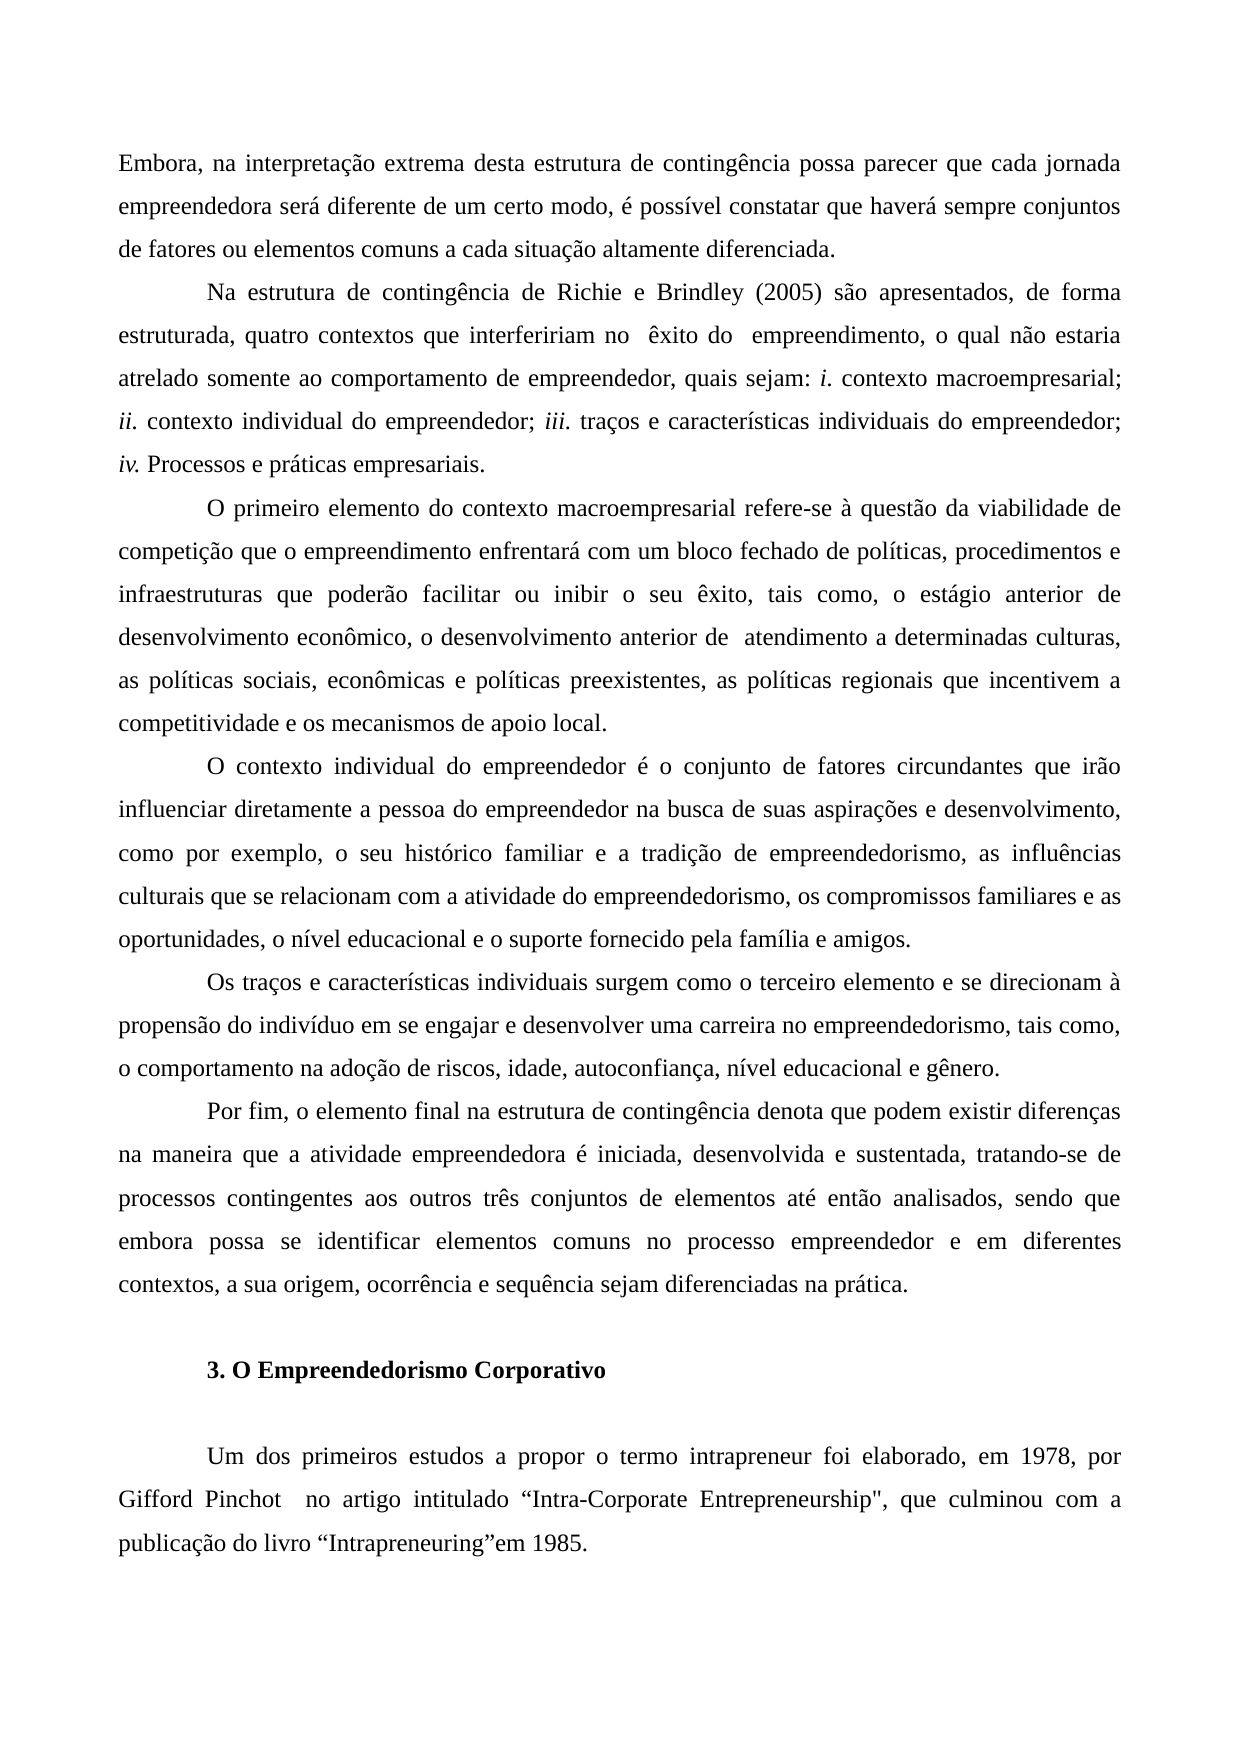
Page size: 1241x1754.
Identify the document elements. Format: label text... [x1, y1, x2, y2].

text Na estrutura de contingência de Richie e Brindley (2005) são apresentados, de forma estruturada, quatro contextos que interfeririam no êxito do empreendimento, o qual não estaria atrelado somente ao comportamento de empreendedor, quais sejam: i. contexto macroempresarial; ii. contexto individual do empreendedor; iii. traços e características individuais do empreendedor; iv. Processos e práticas empresariais. [118, 277, 1122, 478]
text Um dos primeiros estudos a propor o termo intrapreneur foi elaborado, em 1978, por Gifford Pinchot no artigo intitulado “Intra-Corporate Entrepreneurship", que culminou com a publicação do livro “Intrapreneuring”em 1985. [118, 1441, 1122, 1556]
text O contexto individual do empreendedor é o conjunto de fatores circundantes que irão influenciar diretamente a pessoa do empreendedor na busca de suas aspirações e desenvolvimento, como por exemplo, o seu histórico familiar e a tradição de empreendedorismo, as influências culturais que se relacionam com a atividade do empreendedorismo, os compromissos familiares e as oportunidades, o nível educacional e o suporte fornecido pela família e amigos. [118, 751, 1122, 953]
text Por fim, o elemento final na estrutura de contingência denota que podem existir diferenças na maneira que a atividade empreendedora é iniciada, desenvolvida e sustentada, tratando-se de processos contingentes aos outros três conjuntos de elementos até então analisados, sendo que embora possa se identificar elementos comuns no processo empreendedor e em diferentes contextos, a sua origem, ocorrência e sequência sejam diferenciadas na prática. [118, 1096, 1122, 1298]
text Embora, na interpretação extrema desta estrutura de contingência possa parecer que cada jornada empreendedora será diferente de um certo modo, é possível constatar que haverá sempre conjuntos de fatores ou elementos comuns a cada situação altamente diferenciada. [118, 148, 1122, 263]
text Os traços e características individuais surgem como o terceiro elemento e se direcionam à propensão do indivíduo em se engajar e desenvolver uma carreira no empreendedorismo, tais como, o comportamento na adoção de riscos, idade, autoconfiança, nível educacional e gênero. [118, 967, 1122, 1082]
text 3. O Empreendedorismo Corporativo [118, 1355, 1122, 1384]
text O primeiro elemento do contexto macroempresarial refere-se à questão da viabilidade de competição que o empreendimento enfrentará com um bloco fechado de políticas, procedimentos e infraestruturas que poderão facilitar ou inibir o seu êxito, tais como, o estágio anterior de desenvolvimento econômico, o desenvolvimento anterior de atendimento a determinadas culturas, as políticas sociais, econômicas e políticas preexistentes, as políticas regionais que incentivem a competitividade e os mecanismos de apoio local. [118, 493, 1122, 737]
